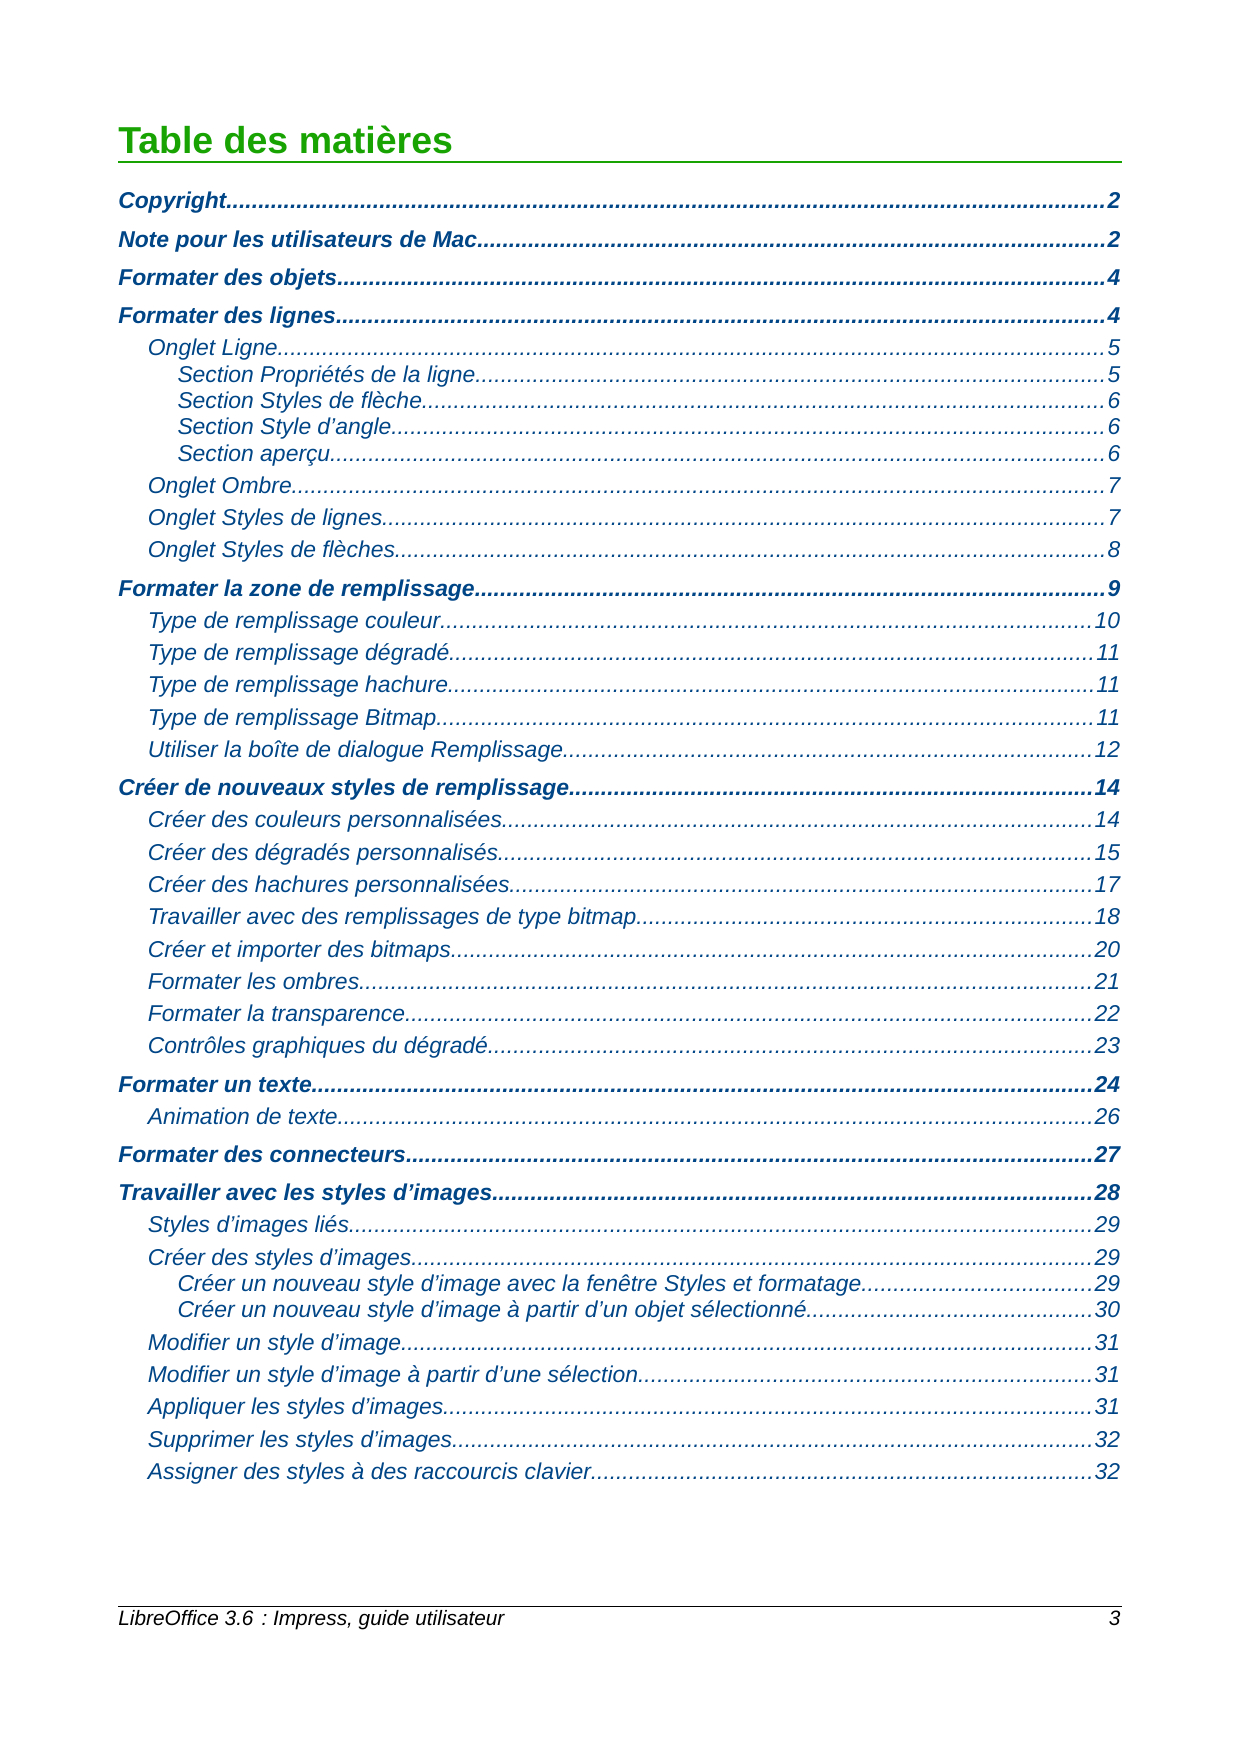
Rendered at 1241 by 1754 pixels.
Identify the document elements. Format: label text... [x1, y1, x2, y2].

text Créer et importer des bitmaps 20 [148, 936, 1122, 962]
text Travailler avec les styles d’images 28 [118, 1179, 1122, 1206]
text Note pour les utilisateurs de Mac 2 [118, 226, 1122, 252]
text Formater la transparence 22 [148, 1000, 1122, 1027]
text Type de remplissage Bitmap 11 [148, 704, 1122, 730]
text Copyright 2 [118, 187, 1122, 214]
text Créer un nouveau style d’image à partir d’un objet sélectionné 30 [177, 1296, 1122, 1323]
text Formater les ombres 21 [148, 968, 1122, 994]
text Formater un texte 24 [118, 1071, 1122, 1097]
text Onglet Ombre 7 [148, 472, 1122, 498]
text Formater des objets 4 [118, 264, 1122, 290]
text Créer de nouveaux styles de remplissage 14 [118, 774, 1122, 801]
text Créer des couleurs personnalisées 14 [148, 806, 1122, 833]
text Assigner des styles à des raccourcis clavier 32 [148, 1458, 1122, 1484]
text Onglet Ligne 5 [148, 334, 1122, 361]
text Formater des connecteurs 27 [118, 1141, 1122, 1167]
text Onglet Styles de lignes 7 [148, 504, 1122, 531]
text Section Style d’angle 6 [177, 413, 1122, 439]
text Onglet Styles de flèches 8 [148, 536, 1122, 563]
text Modifier un style d’image à partir d’une sélection 31 [148, 1361, 1122, 1387]
text Créer des styles d’images 29 [148, 1244, 1122, 1270]
text Section Styles de flèche 6 [177, 387, 1122, 413]
text Travailler avec des remplissages de type bitmap 18 [148, 903, 1122, 930]
text Type de remplissage dégradé 11 [148, 639, 1122, 666]
text Table des matières [118, 118, 1122, 161]
text Styles d’images liés 29 [148, 1211, 1122, 1238]
text Modifier un style d’image 31 [148, 1329, 1122, 1355]
text Créer des hachures personnalisées 17 [148, 871, 1122, 897]
text Utiliser la boîte de dialogue Remplissage 12 [148, 736, 1122, 762]
text Type de remplissage hachure 11 [148, 671, 1122, 698]
text Créer un nouveau style d’image avec la fenêtre Styles et formatage 29 [177, 1270, 1122, 1296]
text Appliquer les styles d’images 31 [148, 1393, 1122, 1420]
text Animation de texte 26 [148, 1103, 1122, 1129]
text Formater des lignes 4 [118, 302, 1122, 328]
text Section Propriétés de la ligne 5 [177, 361, 1122, 387]
text Formater la zone de remplissage 9 [118, 574, 1122, 601]
text Section aperçu 6 [177, 439, 1122, 466]
text Type de remplissage couleur 10 [148, 607, 1122, 633]
text Contrôles graphiques du dégradé 23 [148, 1032, 1122, 1059]
text Créer des dégradés personnalisés 15 [148, 839, 1122, 865]
text Supprimer les styles d’images 32 [148, 1426, 1122, 1452]
